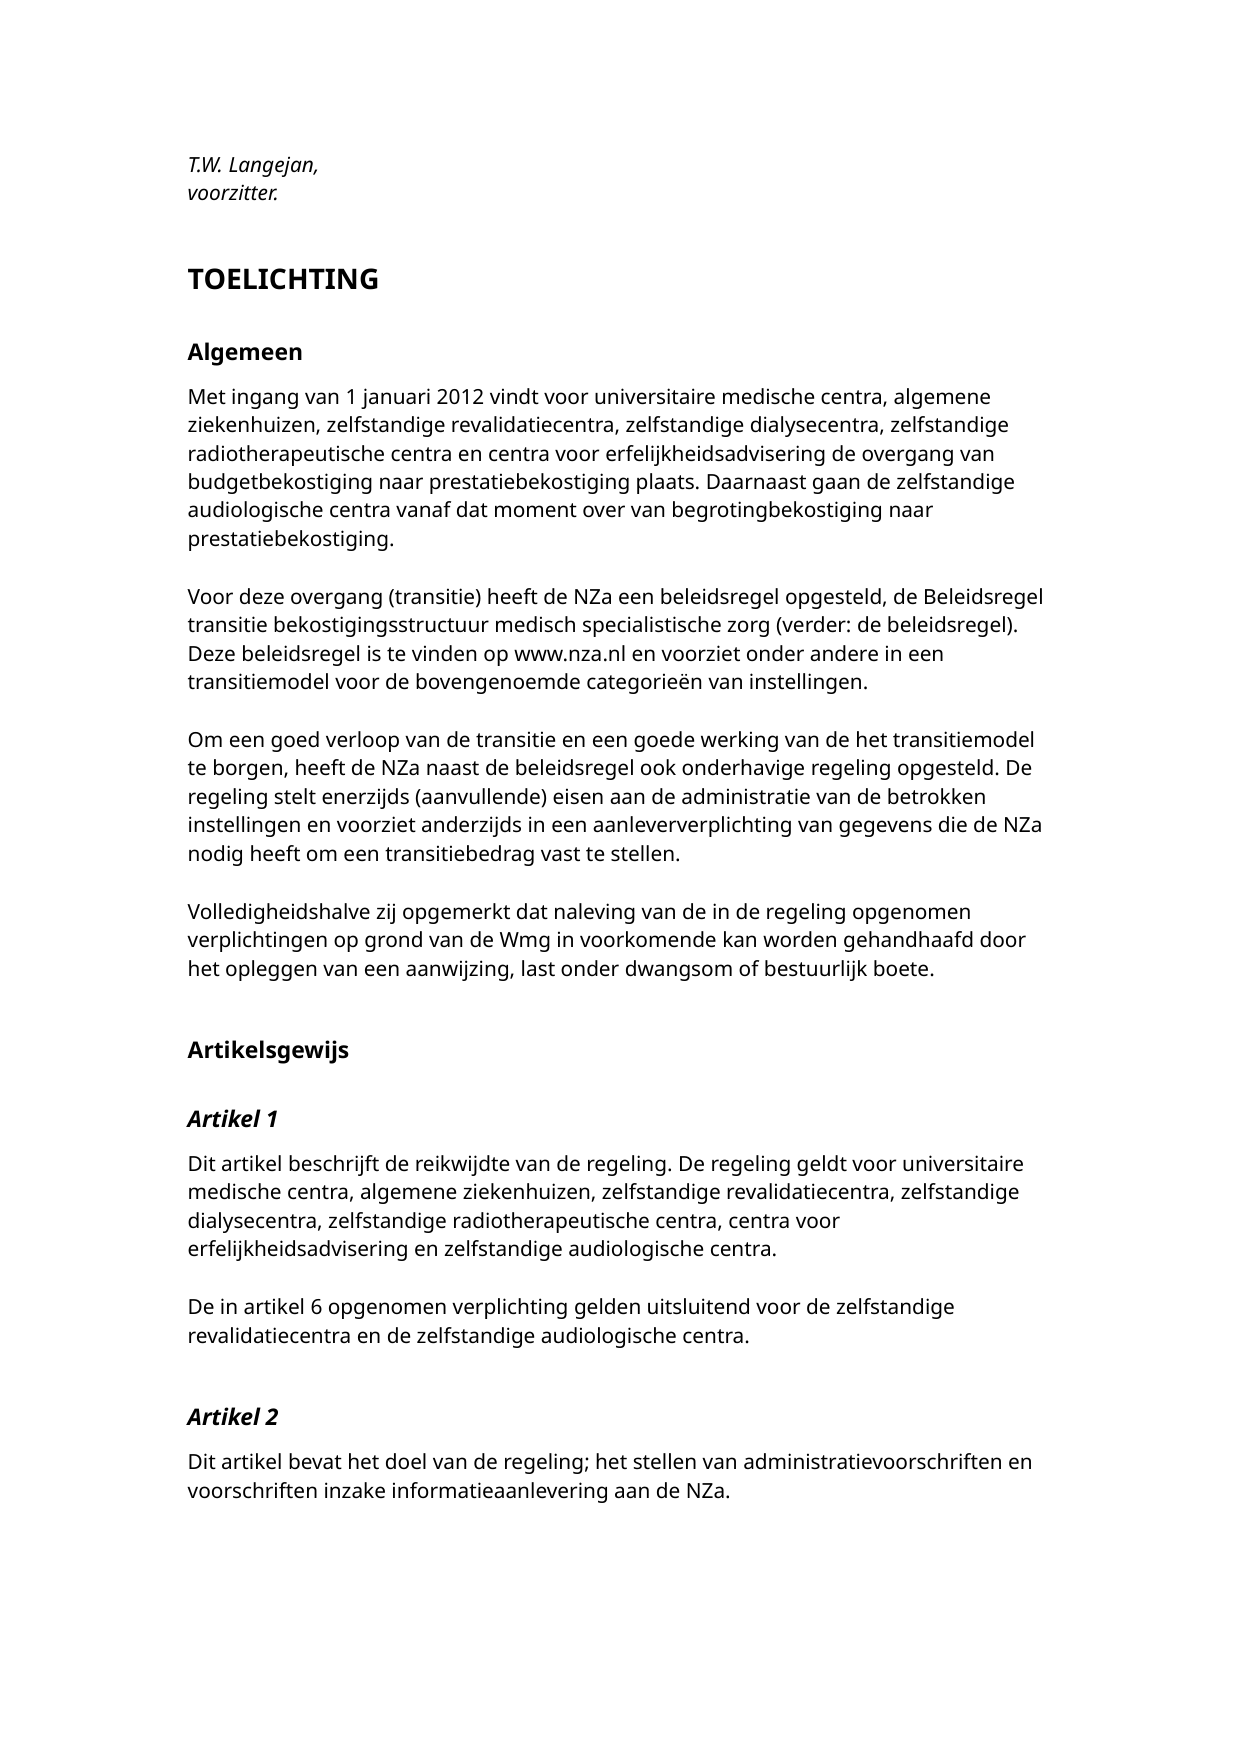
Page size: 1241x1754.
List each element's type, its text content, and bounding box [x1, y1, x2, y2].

text Met ingang van 1 januari 2012 vindt voor universitaire medische centra, algemene ziekenhuizen, zelfstandige revalidatiecentra, zelfstandige dialysecentra, zelfstandige radiotherapeutische centra en centra voor erfelijkheidsadvisering de overgang van budgetbekostiging naar prestatiebekostiging plaats. Daarnaast gaan de zelfstandige audiologische centra vanaf dat moment over van begrotingbekostiging naar prestatiebekostiging. [187, 382, 1053, 552]
text T.W. Langejan, [187, 150, 1053, 178]
subtitle Artikelsgewijs [187, 1034, 1053, 1065]
text Volledigheidshalve zij opgemerkt dat naleving van de in de regeling opgenomen verplichtingen op grond van de Wmg in voorkomende kan worden gehandhaafd door het opleggen van een aanwijzing, last onder dwangsom of bestuurlijk boete. [187, 897, 1053, 982]
subtitle Artikel 2 [187, 1401, 1053, 1432]
text Dit artikel beschrijft de reikwijdte van de regeling. De regeling geldt voor universitaire medische centra, algemene ziekenhuizen, zelfstandige revalidatiecentra, zelfstandige dialysecentra, zelfstandige radiotherapeutische centra, centra voor erfelijkheidsadvisering en zelfstandige audiologische centra. [187, 1149, 1053, 1263]
text voorzitter. [187, 178, 1053, 207]
subtitle Artikel 1 [187, 1103, 1053, 1134]
text Om een goed verloop van de transitie en een goede werking van de het transitiemodel te borgen, heeft de NZa naast de beleidsregel ook onderhavige regeling opgesteld. De regeling stelt enerzijds (aanvullende) eisen aan de administratie van de betrokken instellingen en voorziet anderzijds in een aanleververplichting van gegevens die de NZa nodig heeft om een transitiebedrag vast te stellen. [187, 725, 1053, 867]
text Dit artikel bevat het doel van de regeling; het stellen van administratievoorschriften en voorschriften inzake informatieaanlevering aan de NZa. [187, 1447, 1053, 1504]
text De in artikel 6 opgenomen verplichting gelden uitsluitend voor de zelfstandige revalidatiecentra en de zelfstandige audiologische centra. [187, 1292, 1053, 1349]
subtitle Algemeen [187, 336, 1053, 367]
text Voor deze overgang (transitie) heeft de NZa een beleidsregel opgesteld, de Beleidsregel transitie bekostigingsstructuur medisch specialistische zorg (verder: de beleidsregel). Deze beleidsregel is te vinden op www.nza.nl en voorziet onder andere in een transitiemodel voor de bovengenoemde categorieën van instellingen. [187, 582, 1053, 696]
subtitle TOELICHTING [187, 259, 1053, 298]
